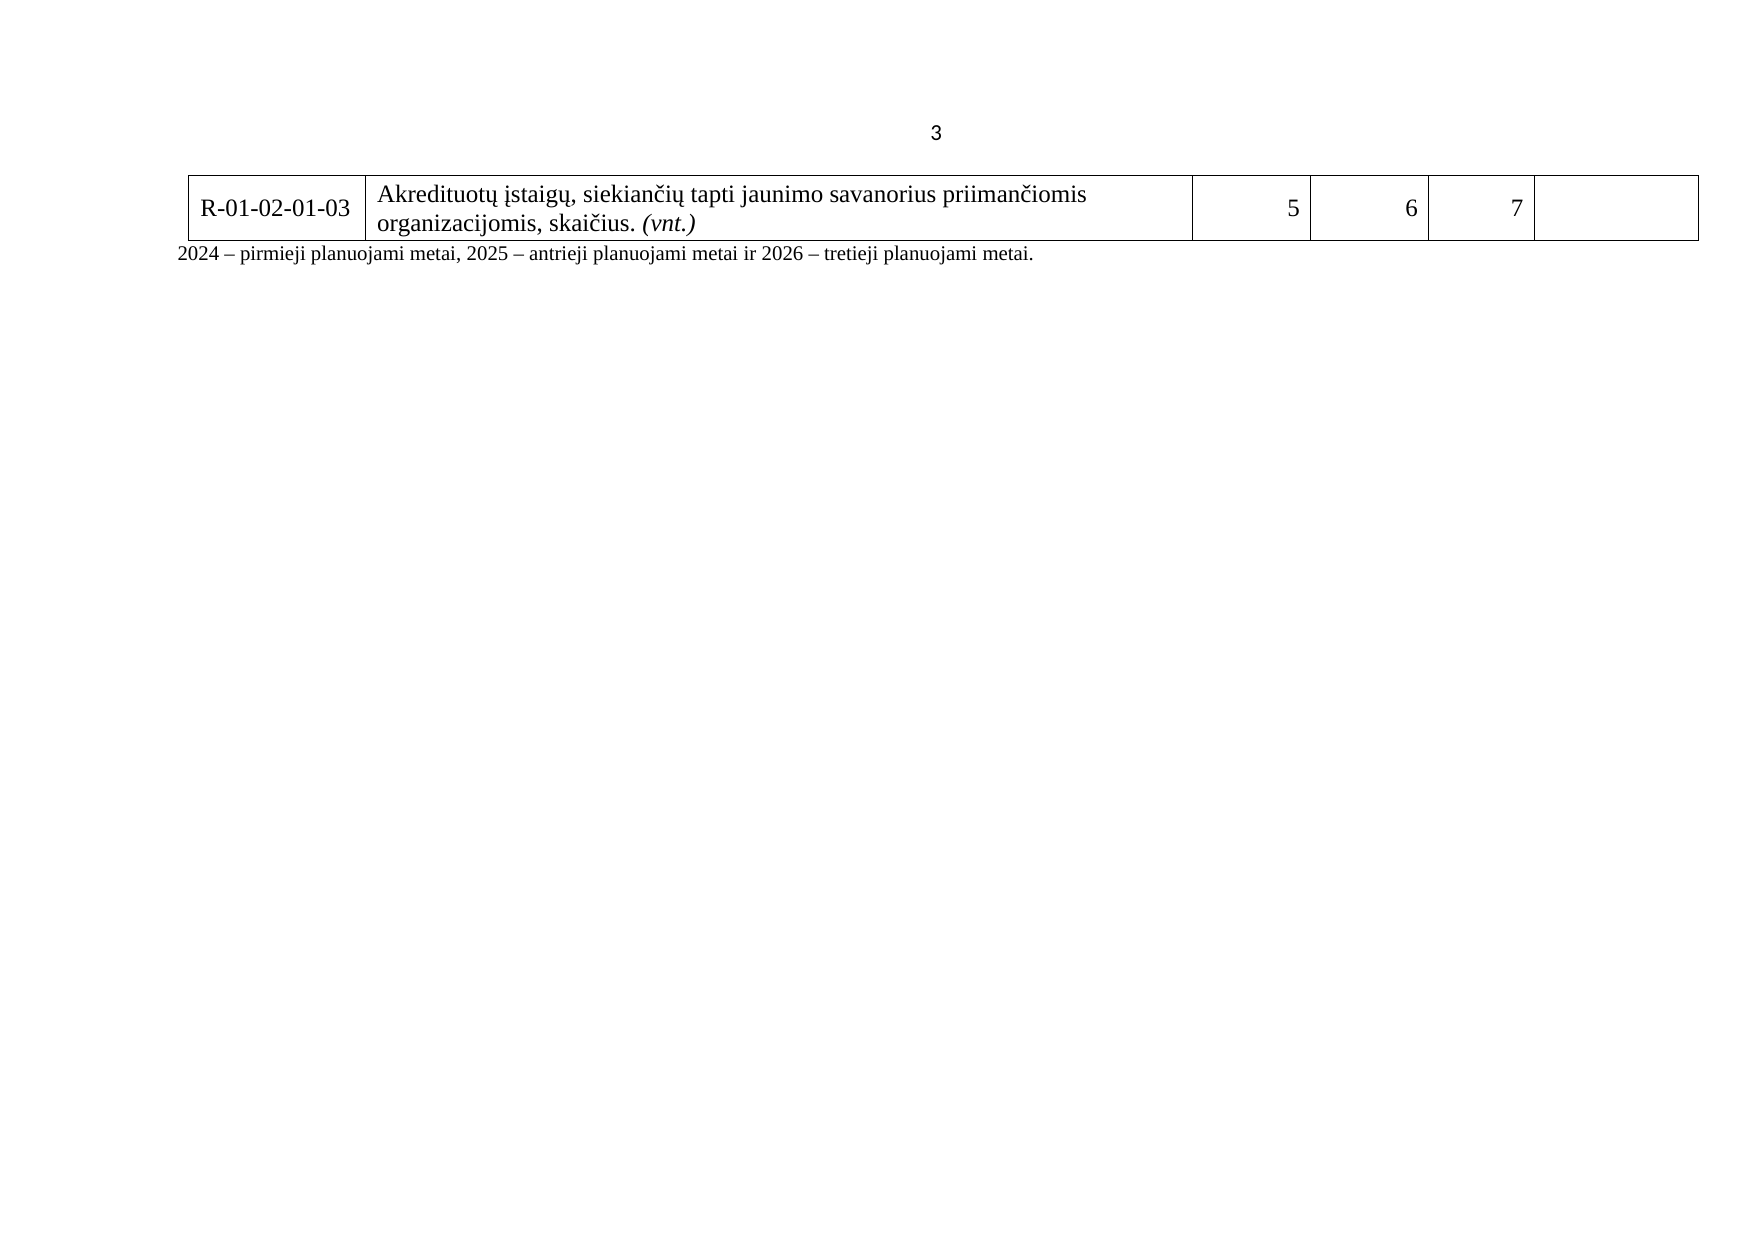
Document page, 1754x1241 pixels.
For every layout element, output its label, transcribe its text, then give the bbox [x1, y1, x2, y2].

table_cell R-01-02-01-03 [189, 176, 365, 240]
table_cell Akredituotų įstaigų, siekiančių tapti jaunimo savanorius priimančiomis organizacijomis, skaičius. (vnt.) [366, 176, 1192, 240]
table_cell 6 [1311, 176, 1428, 240]
text 2024 – pirmieji planuojami metai, 2025 – antrieji planuojami metai ir 2026 – tretieji planuojami metai. [177, 241, 1695, 265]
table_cell 7 [1429, 176, 1534, 240]
table_cell 5 [1193, 176, 1310, 240]
table_cell [1535, 176, 1698, 240]
